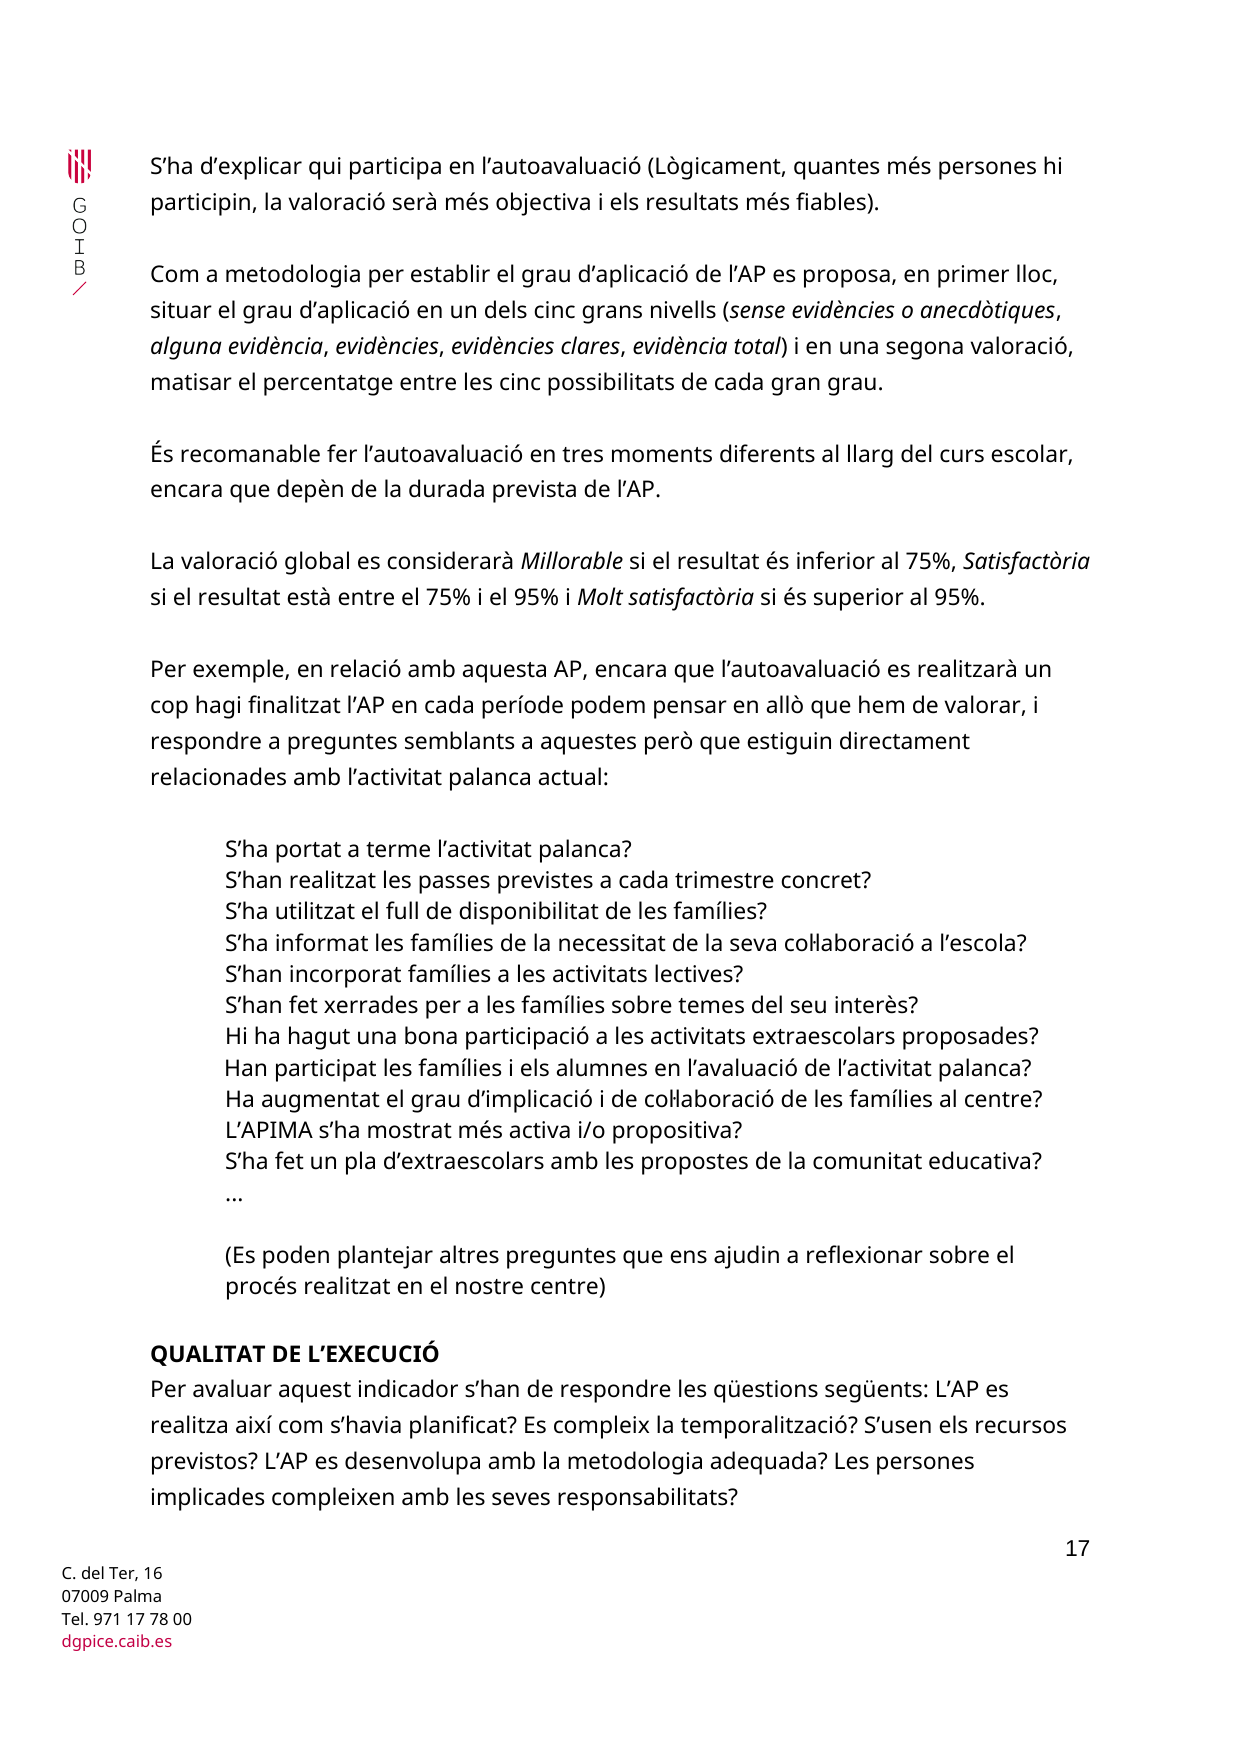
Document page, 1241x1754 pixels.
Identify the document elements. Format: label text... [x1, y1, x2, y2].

picture [48, 133, 111, 317]
text És recomanable fer l’autoavaluació en tres moments diferents al llarg del curs escolar, encara que depèn de la durada prevista de l’AP. [150, 437, 1090, 505]
list L’APIMA s’ha mostrat més activa i/o propositiva? [225, 1114, 1090, 1145]
list S’han realitzat les passes previstes a cada trimestre concret? [225, 864, 1090, 895]
text Com a metodologia per establir el grau d’aplicació de l’AP es proposa, en primer lloc, situar el grau d’aplicació en un dels cinc grans nivells (sense evidències o anecdòtiques, alguna evidència, evidències, evidències clares, evidència total) i en una segona valoració, matisar el percentatge entre les cinc possibilitats de cada gran grau. [150, 258, 1090, 397]
list S’ha utilitzat el full de disponibilitat de les famílies? [225, 895, 1090, 927]
list Han participat les famílies i els alumnes en l’avaluació de l’activitat palanca? [224, 1052, 1090, 1083]
text La valoració global es considerarà Millorable si el resultat és inferior al 75%, Satisfactòria si el resultat està entre el 75% i el 95% i Molt satisfactòria si és superior al 95%. [150, 545, 1090, 612]
list Ha augmentat el grau d’implicació i de col·laboració de les famílies al centre? [225, 1083, 1090, 1114]
text Per avaluar aquest indicador s’han de respondre les qüestions següents: L’AP es realitza així com s’havia planificat? Es compleix la temporalització? S’usen els recursos previstos? L’AP es desenvolupa amb la metodologia adequada? Les persones implicades compleixen amb les seves responsabilitats? [150, 1373, 1090, 1512]
list Hi ha hagut una bona participació a les activitats extraescolars proposades? [225, 1020, 1090, 1052]
list S’han incorporat famílies a les activitats lectives? [225, 958, 1090, 989]
list (Es poden plantejar altres preguntes que ens ajudin a reflexionar sobre el procés realitzat en el nostre centre) [225, 1239, 1090, 1302]
list S’ha fet un pla d’extraescolars amb les propostes de la comunitat educativa? [225, 1145, 1090, 1177]
list S’ha informat les famílies de la necessitat de la seva col·laboració a l’escola? [225, 927, 1090, 958]
list S’ha portat a terme l’activitat palanca? [225, 833, 1090, 864]
list S’han fet xerrades per a les famílies sobre temes del seu interès? [225, 989, 1090, 1020]
list ... [225, 1177, 1090, 1208]
text QUALITAT DE L’EXECUCIÓ [150, 1337, 1090, 1369]
text S’ha d’explicar qui participa en l’autoavaluació (Lògicament, quantes més persones hi participin, la valoració serà més objectiva i els resultats més fiables). [150, 150, 1090, 217]
text Per exemple, en relació amb aquesta AP, encara que l’autoavaluació es realitzarà un cop hagi finalitzat l’AP en cada període podem pensar en allò que hem de valorar, i respondre a preguntes semblants a aquestes però que estiguin directament relacionades amb l’activitat palanca actual: [150, 653, 1090, 792]
